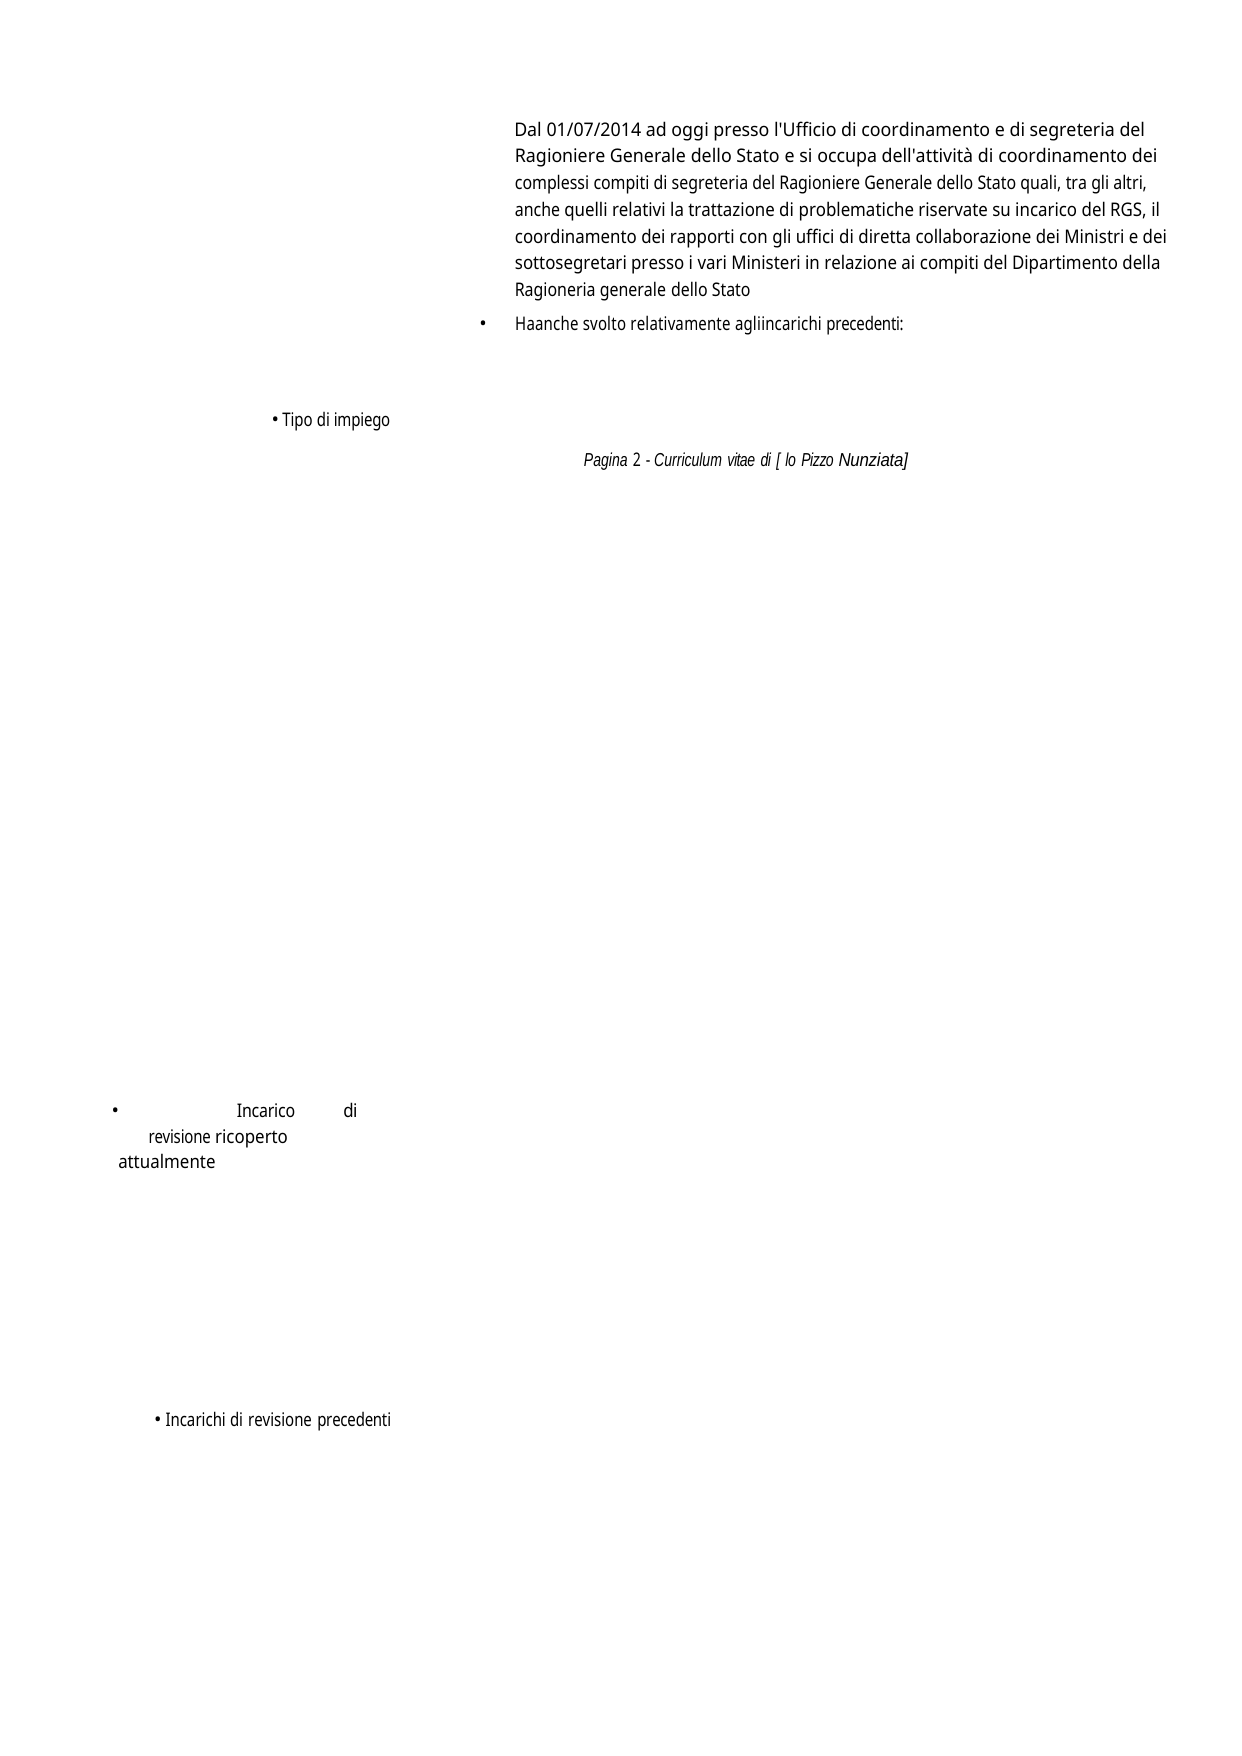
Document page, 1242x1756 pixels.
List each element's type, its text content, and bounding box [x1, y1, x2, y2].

list Tipo di impiego [271, 405, 392, 432]
text Dal 01/07/2014 ad oggi presso l'Ufficio di coordinamento e di segreteria del Ragioniere Generale dello Stato e si occupa dell'attività di coordinamento dei complessi compiti di segreteria del Ragioniere Generale dello Stato quali, tra gli altri, anche quelli relativi la trattazione di problematiche riservate su incarico del RGS, il coordinamento dei rapporti con gli uffici di diretta collaborazione dei Ministri e dei sottosegretari presso i vari Ministeri in relazione ai compiti del Dipartimento della Ragioneria generale dello Stato [514, 116, 1168, 302]
list Haanche svolto relativamente agliincarichi precedenti: [479, 309, 1168, 336]
list Incarichi di revisione precedenti [154, 1405, 392, 1432]
text Pagina 2 - Curriculum vitae di [ lo Pizzo Nunziata] [584, 449, 1141, 470]
list Incarico di revisione ricoperto attualmente [111, 1096, 388, 1174]
